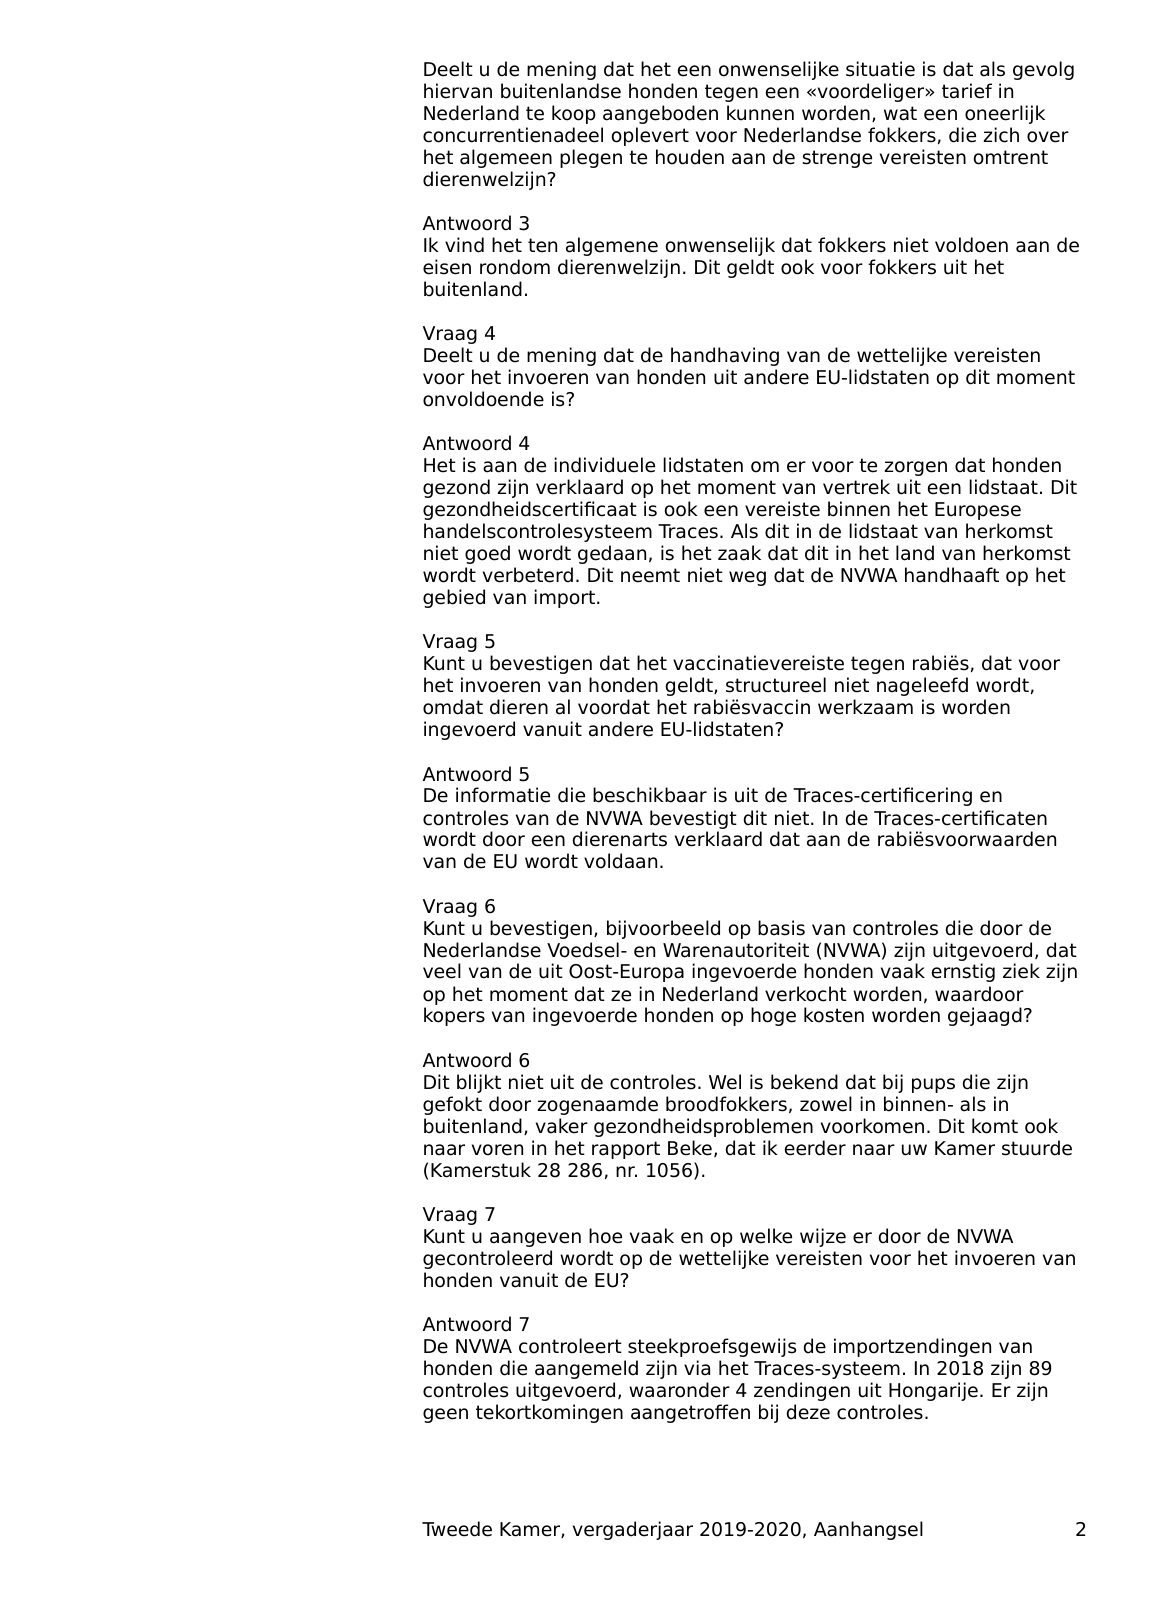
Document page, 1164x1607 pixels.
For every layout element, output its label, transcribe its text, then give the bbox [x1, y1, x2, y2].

text De NVWA controleert steekproefsgewijs de importzendingen van honden die aangemeld zijn via het Traces-systeem. In 2018 zijn 89 controles uitgevoerd, waaronder 4 zendingen uit Hongarije. Er zijn geen tekortkomingen aangetroffen bij deze controles. [422, 1336, 1087, 1424]
text Vraag 4 [422, 323, 1087, 345]
text Deelt u de mening dat het een onwenselijke situatie is dat als gevolg hiervan buitenlandse honden tegen een «voordeliger» tarief in Nederland te koop aangeboden kunnen worden, wat een oneerlijk concurrentienadeel oplevert voor Nederlandse fokkers, die zich over het algemeen plegen te houden aan de strenge vereisten omtrent dierenwelzijn? [422, 59, 1087, 191]
text Antwoord 6 [422, 1049, 1087, 1072]
text Kunt u aangeven hoe vaak en op welke wijze er door de NVWA gecontroleerd wordt op de wettelijke vereisten voor het invoeren van honden vanuit de EU? [422, 1226, 1087, 1292]
text Dit blijkt niet uit de controles. Wel is bekend dat bij pups die zijn gefokt door zogenaamde broodfokkers, zowel in binnen- als in buitenland, vaker gezondheidsproblemen voorkomen. Dit komt ook naar voren in het rapport Beke, dat ik eerder naar uw Kamer stuurde (Kamerstuk 28 286, nr. 1056). [422, 1072, 1087, 1181]
text Kunt u bevestigen dat het vaccinatievereiste tegen rabiës, dat voor het invoeren van honden geldt, structureel niet nageleefd wordt, omdat dieren al voordat het rabiësvaccin werkzaam is worden ingevoerd vanuit andere EU-lidstaten? [422, 653, 1087, 741]
text Het is aan de individuele lidstaten om er voor te zorgen dat honden gezond zijn verklaard op het moment van vertrek uit een lidstaat. Dit gezondheidscertificaat is ook een vereiste binnen het Europese handelscontrolesysteem Traces. Als dit in de lidstaat van herkomst niet goed wordt gedaan, is het zaak dat dit in het land van herkomst wordt verbeterd. Dit neemt niet weg dat de NVWA handhaaft op het gebied van import. [422, 455, 1087, 609]
text Deelt u de mening dat de handhaving van de wettelijke vereisten voor het invoeren van honden uit andere EU-lidstaten op dit moment onvoldoende is? [422, 345, 1087, 411]
text Kunt u bevestigen, bijvoorbeeld op basis van controles die door de Nederlandse Voedsel- en Warenautoriteit (NVWA) zijn uitgevoerd, dat veel van de uit Oost-Europa ingevoerde honden vaak ernstig ziek zijn op het moment dat ze in Nederland verkocht worden, waardoor kopers van ingevoerde honden op hoge kosten worden gejaagd? [422, 917, 1087, 1027]
text Antwoord 5 [422, 763, 1087, 785]
text Antwoord 7 [422, 1314, 1087, 1336]
text Ik vind het ten algemene onwenselijk dat fokkers niet voldoen aan de eisen rondom dierenwelzijn. Dit geldt ook voor fokkers uit het buitenland. [422, 235, 1087, 301]
text Antwoord 3 [422, 213, 1087, 235]
text Vraag 6 [422, 896, 1087, 917]
text Antwoord 4 [422, 433, 1087, 455]
text Vraag 5 [422, 631, 1087, 653]
text De informatie die beschikbaar is uit de Traces-certificering en controles van de NVWA bevestigt dit niet. In de Traces-certificaten wordt door een dierenarts verklaard dat aan de rabiësvoorwaarden van de EU wordt voldaan. [422, 785, 1087, 873]
text Vraag 7 [422, 1204, 1087, 1226]
